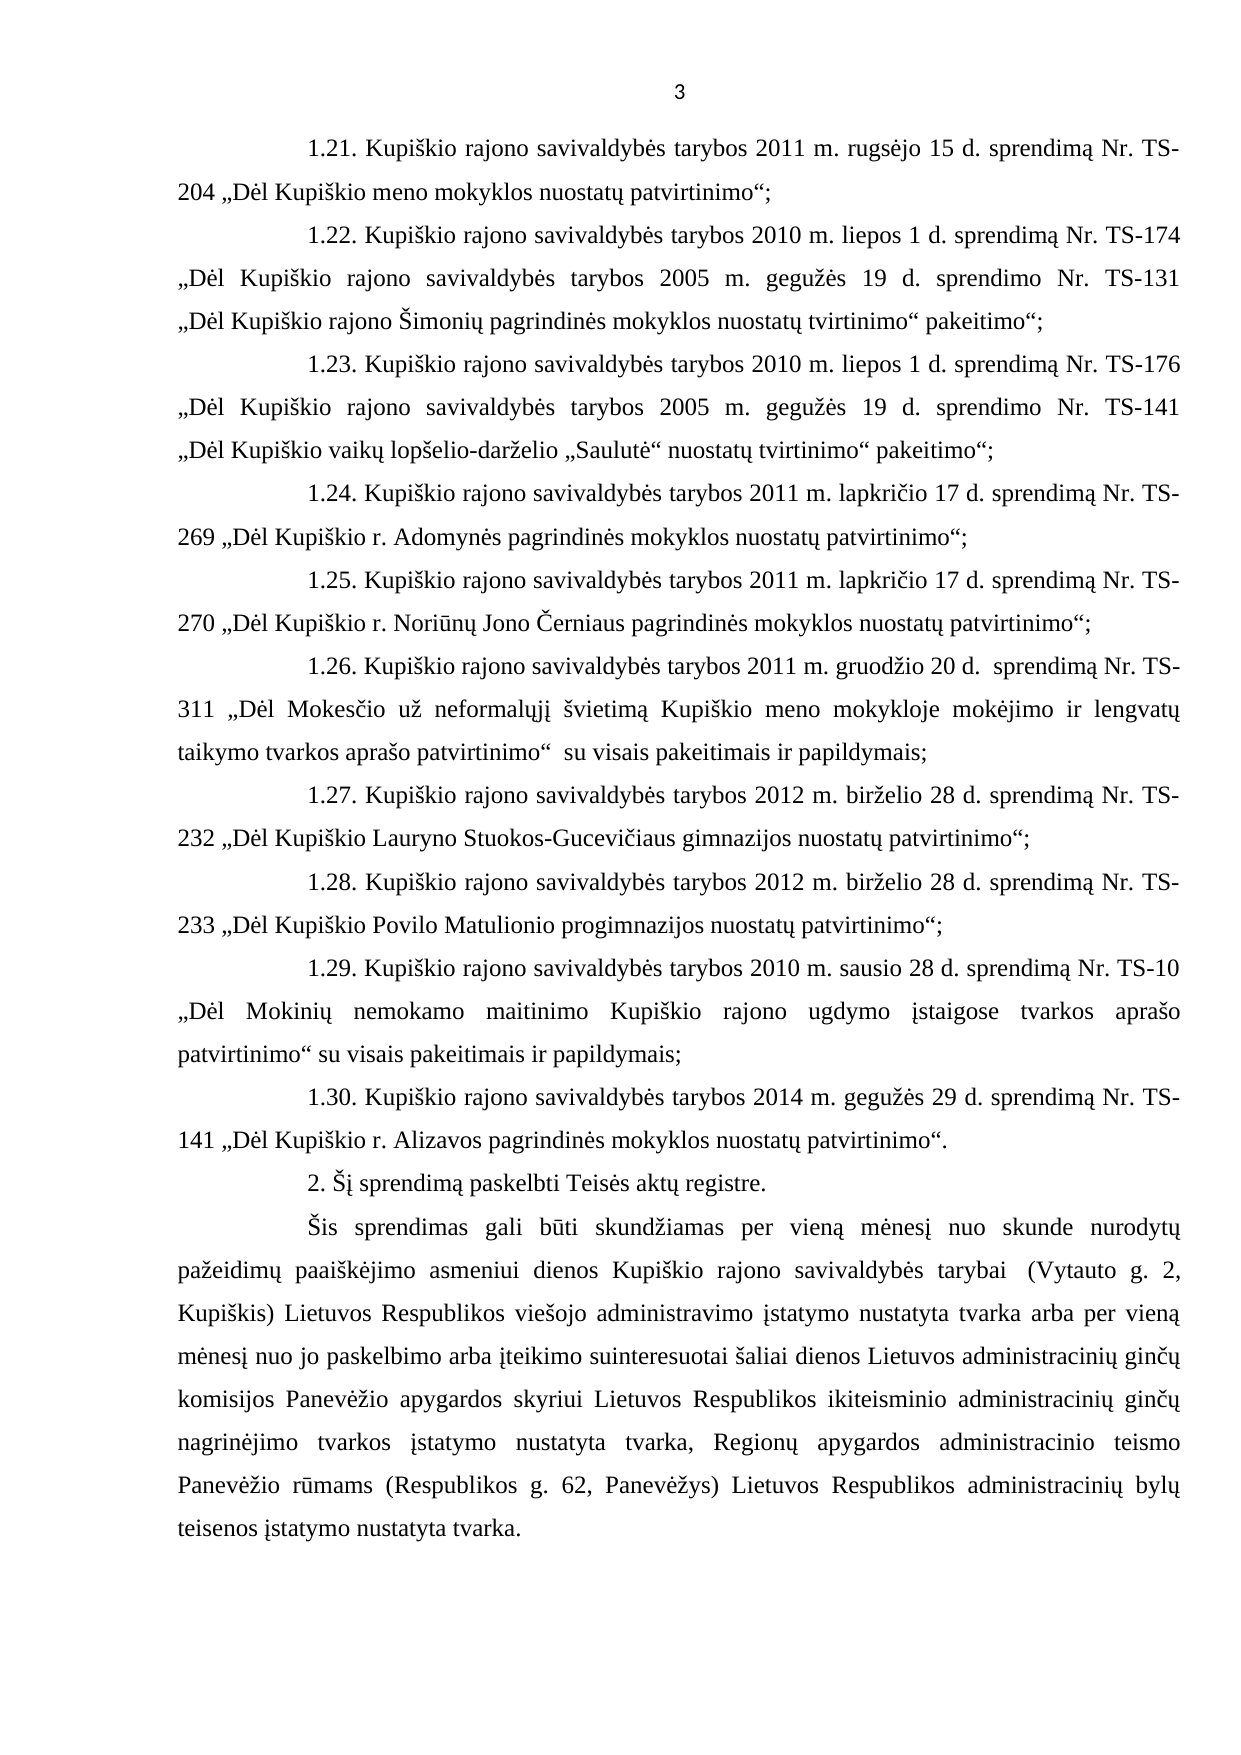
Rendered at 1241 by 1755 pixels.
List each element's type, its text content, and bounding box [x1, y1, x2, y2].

text 1.23. Kupiškio rajono savivaldybės tarybos 2010 m. liepos 1 d. sprendimą Nr. TS-176 „Dėl Kupiškio rajono savivaldybės tarybos 2005 m. gegužės 19 d. sprendimo Nr. TS-141 „Dėl Kupiškio vaikų lopšelio-darželio „Saulutė“ nuostatų tvirtinimo“ pakeitimo“; [177, 349, 1181, 464]
text 1.26. Kupiškio rajono savivaldybės tarybos 2011 m. gruodžio 20 d. sprendimą Nr. TS-311 „Dėl Mokesčio už neformalųjį švietimą Kupiškio meno mokykloje mokėjimo ir lengvatų taikymo tvarkos aprašo patvirtinimo“ su visais pakeitimais ir papildymais; [177, 651, 1181, 766]
text 1.28. Kupiškio rajono savivaldybės tarybos 2012 m. birželio 28 d. sprendimą Nr. TS-233 „Dėl Kupiškio Povilo Matulionio progimnazijos nuostatų patvirtinimo“; [177, 867, 1181, 938]
text 1.25. Kupiškio rajono savivaldybės tarybos 2011 m. lapkričio 17 d. sprendimą Nr. TS-270 „Dėl Kupiškio r. Noriūnų Jono Černiaus pagrindinės mokyklos nuostatų patvirtinimo“; [177, 565, 1181, 637]
text 1.30. Kupiškio rajono savivaldybės tarybos 2014 m. gegužės 29 d. sprendimą Nr. TS-141 „Dėl Kupiškio r. Alizavos pagrindinės mokyklos nuostatų patvirtinimo“. [177, 1082, 1181, 1154]
text 1.27. Kupiškio rajono savivaldybės tarybos 2012 m. birželio 28 d. sprendimą Nr. TS-232 „Dėl Kupiškio Lauryno Stuokos-Gucevičiaus gimnazijos nuostatų patvirtinimo“; [177, 780, 1181, 852]
text 1.21. Kupiškio rajono savivaldybės tarybos 2011 m. rugsėjo 15 d. sprendimą Nr. TS-204 „Dėl Kupiškio meno mokyklos nuostatų patvirtinimo“; [177, 133, 1181, 205]
text 1.24. Kupiškio rajono savivaldybės tarybos 2011 m. lapkričio 17 d. sprendimą Nr. TS-269 „Dėl Kupiškio r. Adomynės pagrindinės mokyklos nuostatų patvirtinimo“; [177, 478, 1181, 550]
text 2. Šį sprendimą paskelbti Teisės aktų registre. [177, 1168, 1181, 1197]
text 1.29. Kupiškio rajono savivaldybės tarybos 2010 m. sausio 28 d. sprendimą Nr. TS-10 „Dėl Mokinių nemokamo maitinimo Kupiškio rajono ugdymo įstaigose tvarkos aprašo patvirtinimo“ su visais pakeitimais ir papildymais; [177, 953, 1181, 1068]
text Šis sprendimas gali būti skundžiamas per vieną mėnesį nuo skunde nurodytų pažeidimų paaiškėjimo asmeniui dienos Kupiškio rajono savivaldybės tarybai (Vytauto g. 2, Kupiškis) Lietuvos Respublikos viešojo administravimo įstatymo nustatyta tvarka arba per vieną mėnesį nuo jo paskelbimo arba įteikimo suinteresuotai šaliai dienos Lietuvos administracinių ginčų komisijos Panevėžio apygardos skyriui Lietuvos Respublikos ikiteisminio administracinių ginčų nagrinėjimo tvarkos įstatymo nustatyta tvarka, Regionų apygardos administracinio teismo Panevėžio rūmams (Respublikos g. 62, Panevėžys) Lietuvos Respublikos administracinių bylų teisenos įstatymo nustatyta tvarka. [177, 1212, 1181, 1542]
text 1.22. Kupiškio rajono savivaldybės tarybos 2010 m. liepos 1 d. sprendimą Nr. TS-174 „Dėl Kupiškio rajono savivaldybės tarybos 2005 m. gegužės 19 d. sprendimo Nr. TS-131 „Dėl Kupiškio rajono Šimonių pagrindinės mokyklos nuostatų tvirtinimo“ pakeitimo“; [177, 220, 1181, 335]
